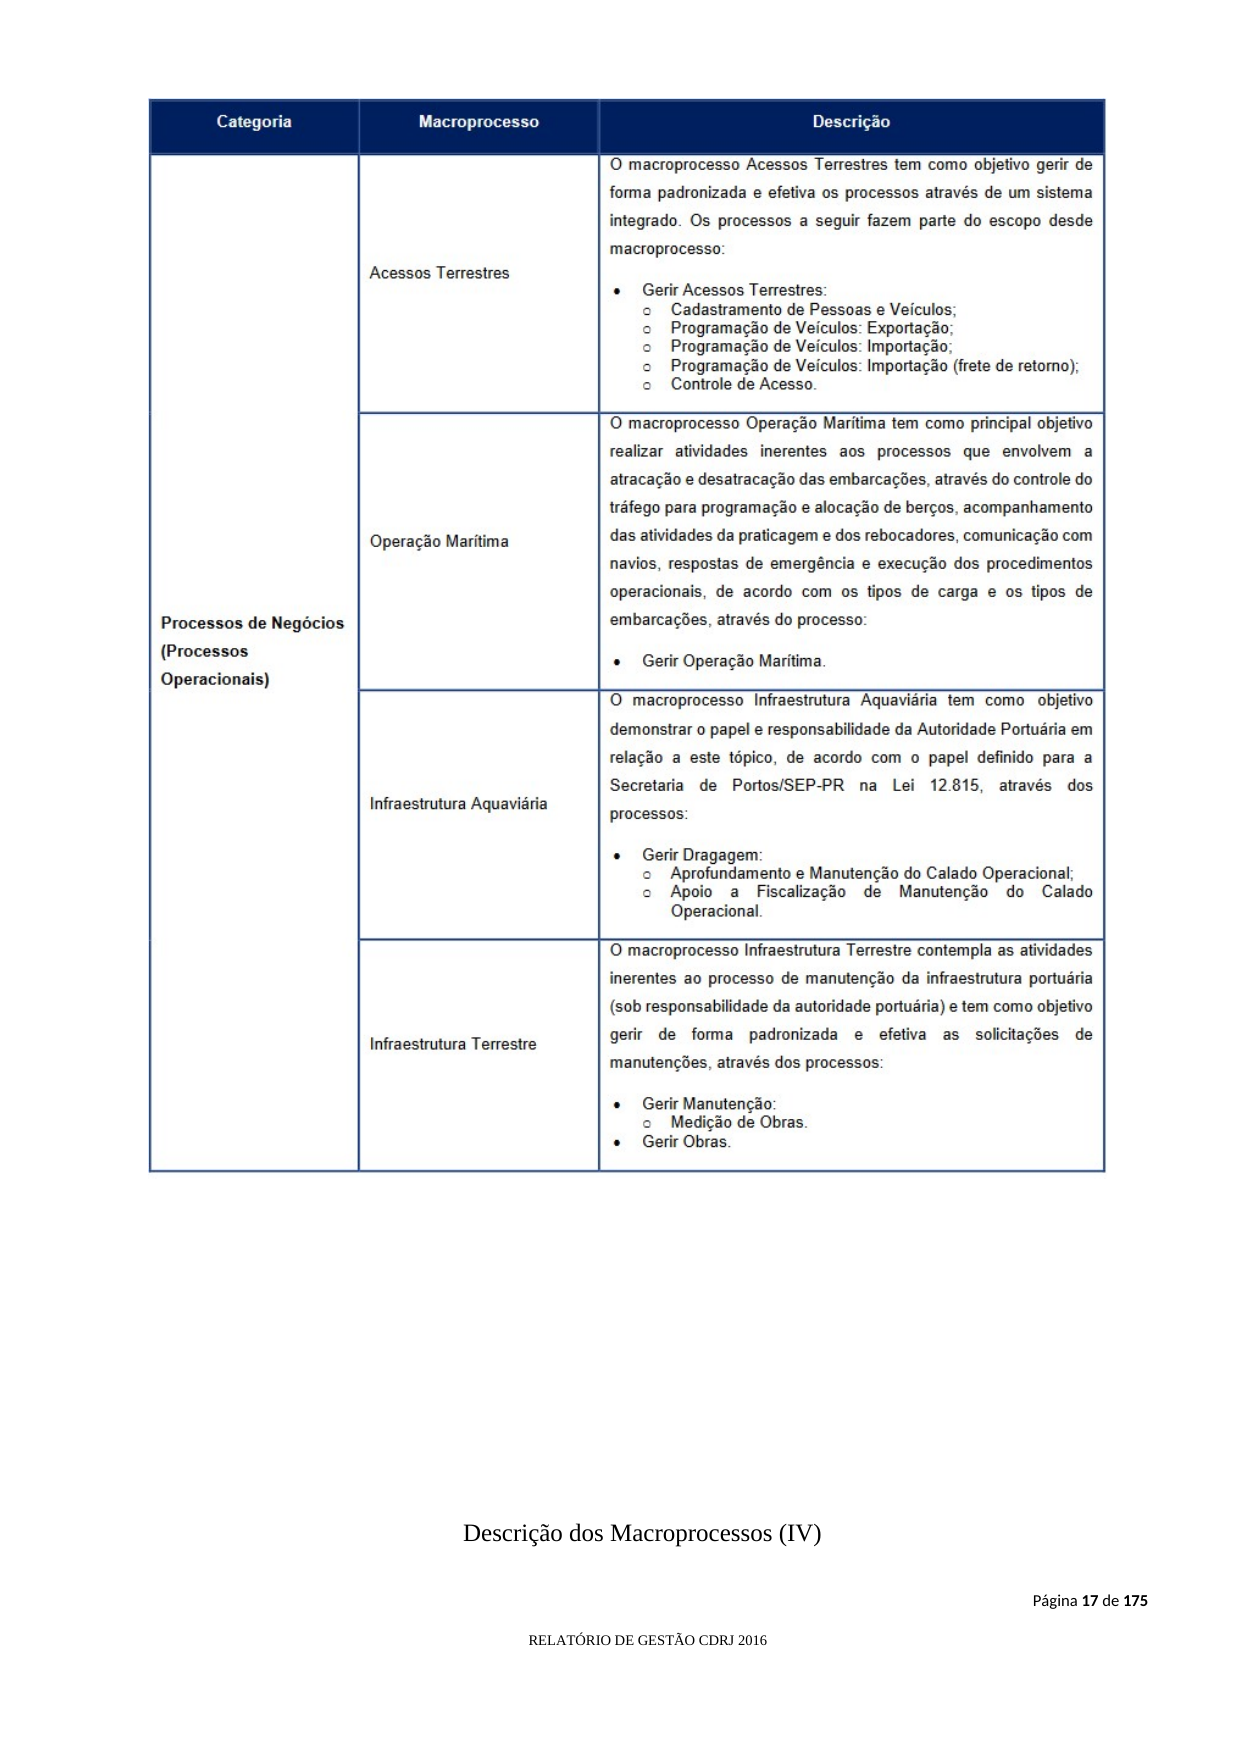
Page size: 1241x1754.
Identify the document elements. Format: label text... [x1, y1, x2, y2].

text Descrição dos Macroprocessos (IV) [148, 1518, 1137, 1547]
